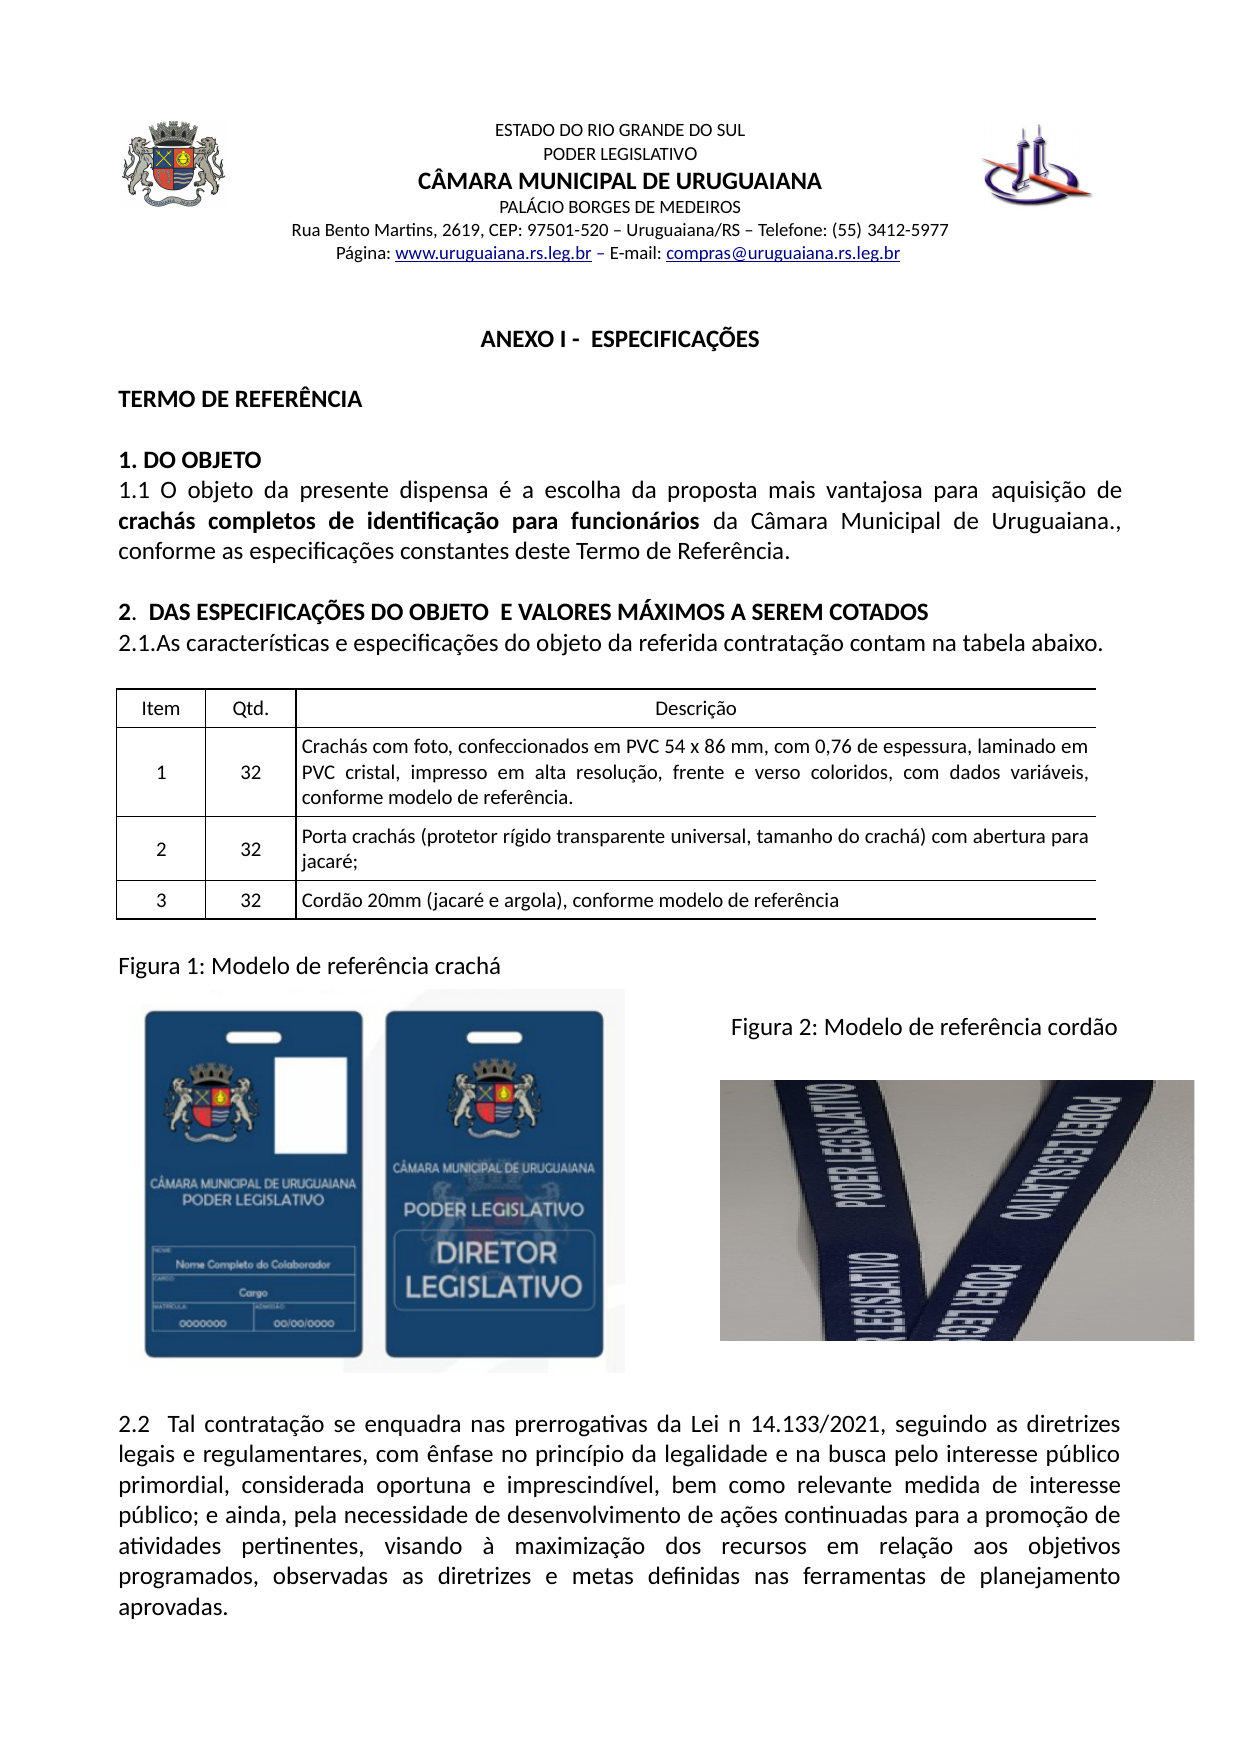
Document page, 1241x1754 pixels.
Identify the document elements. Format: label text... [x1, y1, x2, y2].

table_cell 1 [117, 728, 205, 816]
text ANEXO I - ESPECIFICAÇÕES [118, 323, 1122, 354]
table_cell Porta crachás (protetor rígido transparente universal, tamanho do crachá) com abertura para jacaré; [297, 817, 1096, 879]
text TERMO DE REFERÊNCIA [118, 383, 1122, 413]
picture [720, 1080, 1195, 1341]
picture [977, 121, 1094, 210]
text 2. DAS ESPECIFICAÇÕES DO OBJETO E VALORES MÁXIMOS A SEREM COTADOS [118, 596, 1122, 627]
text 1.1 O objeto da presente dispensa é a escolha da proposta mais vantajosa para aquisição de crachás completos de identificação para funcionários da Câmara Municipal de Uruguaiana., conforme as especificações constantes deste Termo de Referência. [118, 474, 1122, 566]
text 1. DO OBJETO [118, 444, 1122, 474]
text 2.1.As características e especificações do objeto da referida contratação contam na tabela abaixo. [118, 627, 1122, 657]
table_cell 32 [206, 728, 295, 816]
text Figura 2: Modelo de referência cordão [625, 1011, 1122, 1042]
table_cell 32 [206, 881, 295, 918]
text 2.2 Tal contratação se enquadra nas prerrogativas da Lei n 14.133/2021, seguindo as diretrizes legais e regulamentares, com ênfase no princípio da legalidade e na busca pelo interesse público primordial, considerada oportuna e imprescindível, bem como relevante medida de interesse público; e ainda, pela necessidade de desenvolvimento de ações continuadas para a promoção de atividades pertinentes, visando à maximização dos recursos em relação aos objetivos programados, observadas as diretrizes e metas definidas nas ferramentas de planejamento aprovadas. [118, 1408, 1122, 1622]
table_cell Cordão 20mm (jacaré e argola), conforme modelo de referência [297, 881, 1096, 918]
picture [121, 119, 227, 208]
list Figura 1: Modelo de referência crachá [118, 950, 1122, 981]
table_cell Crachás com foto, confeccionados em PVC 54 x 86 mm, com 0,76 de espessura, laminado em PVC cristal, impresso em alta resolução, frente e verso coloridos, com dados variáveis, conforme modelo de referência. [297, 728, 1096, 816]
table_header Item [117, 690, 205, 726]
table_cell 3 [117, 881, 205, 918]
table_header Qtd. [206, 690, 295, 726]
table_header Descrição [297, 690, 1096, 726]
table_cell 32 [206, 817, 295, 879]
table_cell 2 [117, 817, 205, 879]
picture [111, 989, 625, 1373]
